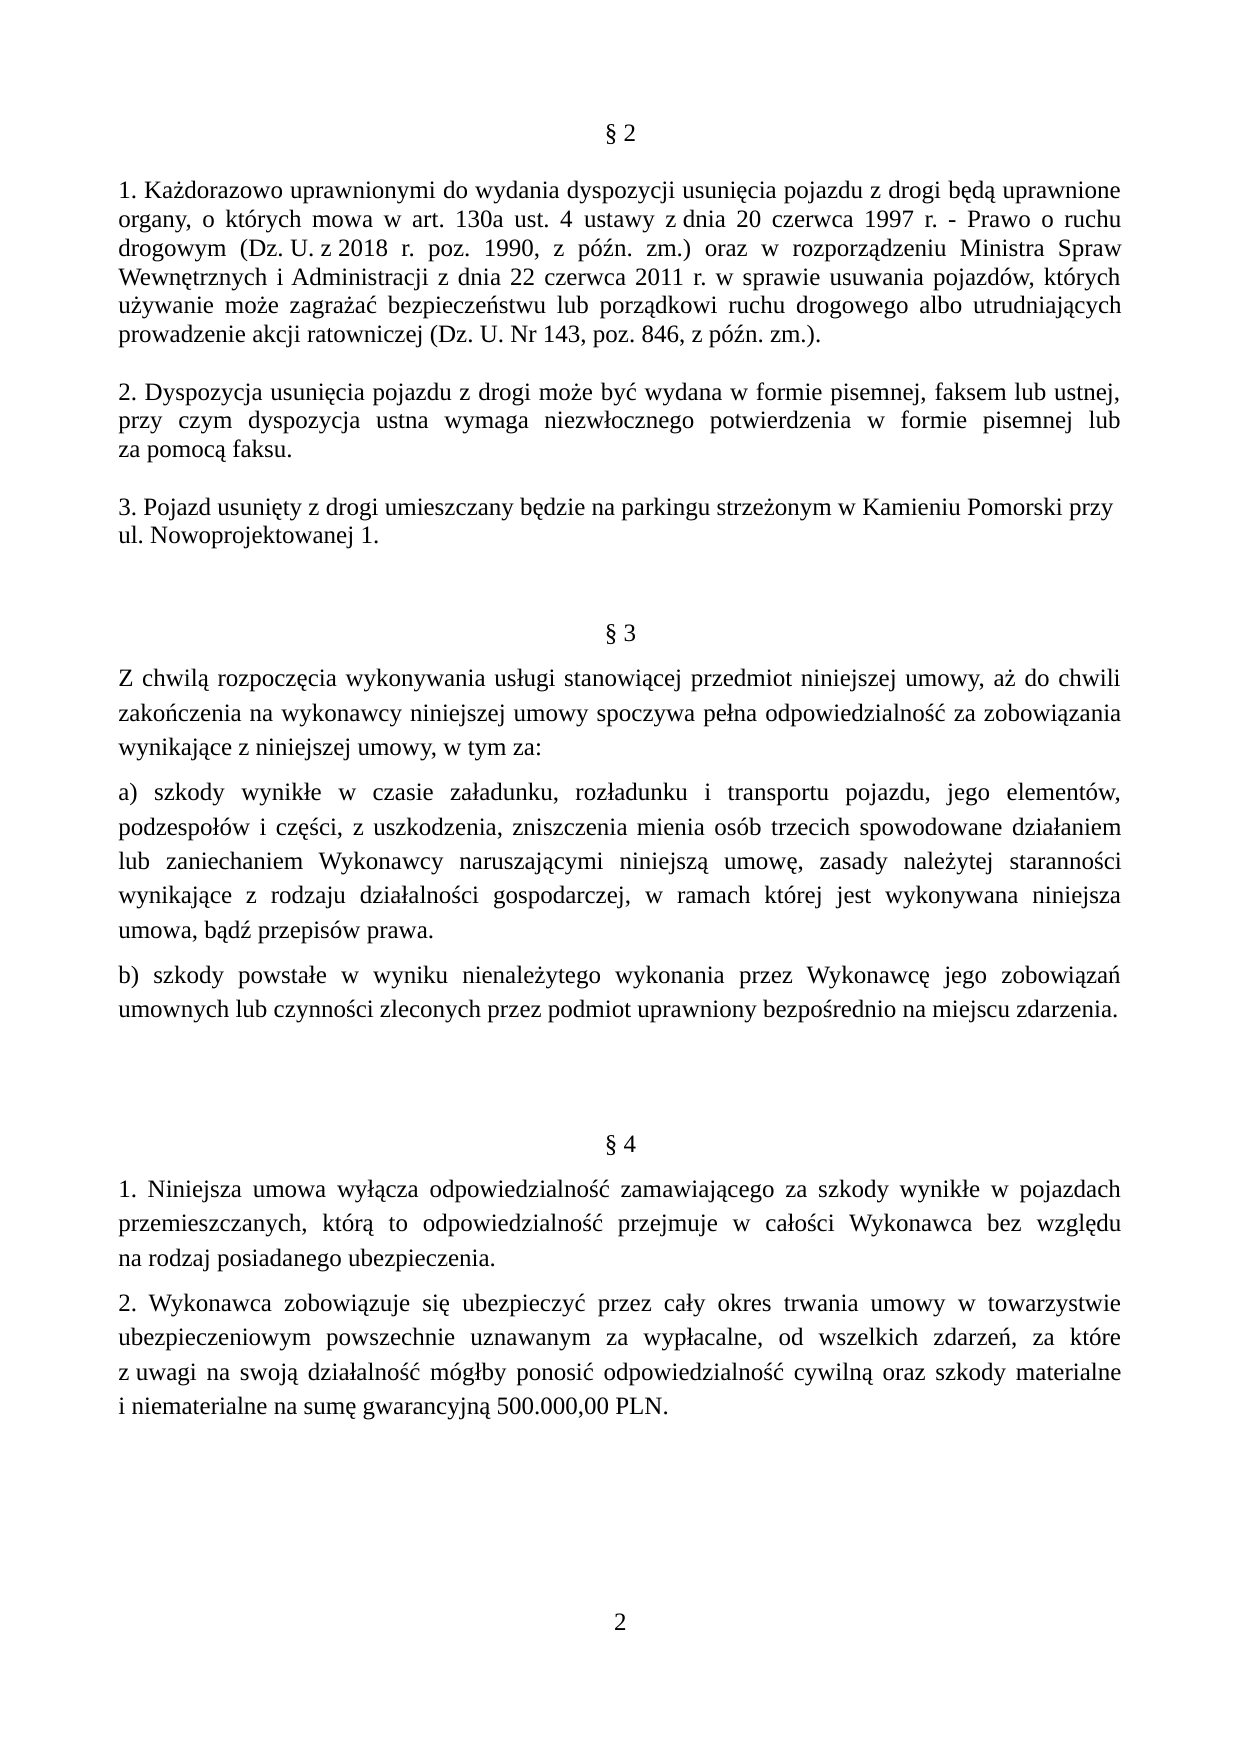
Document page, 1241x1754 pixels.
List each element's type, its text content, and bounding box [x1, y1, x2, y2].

text 2. Wykonawca zobowiązuje się ubezpieczyć przez cały okres trwania umowy w towarzystwie ubezpieczeniowym powszechnie uznawanym za wypłacalne, od wszelkich zdarzeń, za które z uwagi na swoją działalność mógłby ponosić odpowiedzialność cywilną oraz szkody materialne i niematerialne na sumę gwarancyjną 500.000,00 PLN. [118, 1288, 1122, 1420]
text § 4 [118, 1129, 1122, 1158]
text § 2 [118, 118, 1122, 147]
text 2. Dyspozycja usunięcia pojazdu z drogi może być wydana w formie pisemnej, faksem lub ustnej, przy czym dyspozycja ustna wymaga niezwłocznego potwierdzenia w formie pisemnej lub za pomocą faksu. [118, 377, 1122, 463]
text 1. Każdorazowo uprawnionymi do wydania dyspozycji usunięcia pojazdu z drogi będą uprawnione organy, o których mowa w art. 130a ust. 4 ustawy z dnia 20 czerwca 1997 r. - Prawo o ruchu drogowym (Dz. U. z 2018 r. poz. 1990, z późn. zm.) oraz w rozporządzeniu Ministra Spraw Wewnętrznych i Administracji z dnia 22 czerwca 2011 r. w sprawie usuwania pojazdów, których używanie może zagrażać bezpieczeństwu lub porządkowi ruchu drogowego albo utrudniających prowadzenie akcji ratowniczej (Dz. U. Nr 143, poz. 846, z późn. zm.). [118, 176, 1122, 348]
text Z chwilą rozpoczęcia wykonywania usługi stanowiącej przedmiot niniejszej umowy, aż do chwili zakończenia na wykonawcy niniejszej umowy spoczywa pełna odpowiedzialność za zobowiązania wynikające z niniejszej umowy, w tym za: [118, 663, 1122, 761]
text ul. Nowoprojektowanej 1. [118, 521, 1122, 549]
text § 3 [118, 618, 1122, 647]
text 3. Pojazd usunięty z drogi umieszczany będzie na parkingu strzeżonym w Kamieniu Pomorski przy [118, 492, 1122, 521]
text b) szkody powstałe w wyniku nienależytego wykonania przez Wykonawcę jego zobowiązań umownych lub czynności zleconych przez podmiot uprawniony bezpośrednio na miejscu zdarzenia. [118, 960, 1122, 1023]
text a) szkody wynikłe w czasie załadunku, rozładunku i transportu pojazdu, jego elementów, podzespołów i części, z uszkodzenia, zniszczenia mienia osób trzecich spowodowane działaniem lub zaniechaniem Wykonawcy naruszającymi niniejszą umowę, zasady należytej staranności wynikające z rodzaju działalności gospodarczej, w ramach której jest wykonywana niniejsza umowa, bądź przepisów prawa. [118, 777, 1122, 944]
text 1. Niniejsza umowa wyłącza odpowiedzialność zamawiającego za szkody wynikłe w pojazdach przemieszczanych, którą to odpowiedzialność przejmuje w całości Wykonawca bez względu na rodzaj posiadanego ubezpieczenia. [118, 1174, 1122, 1272]
